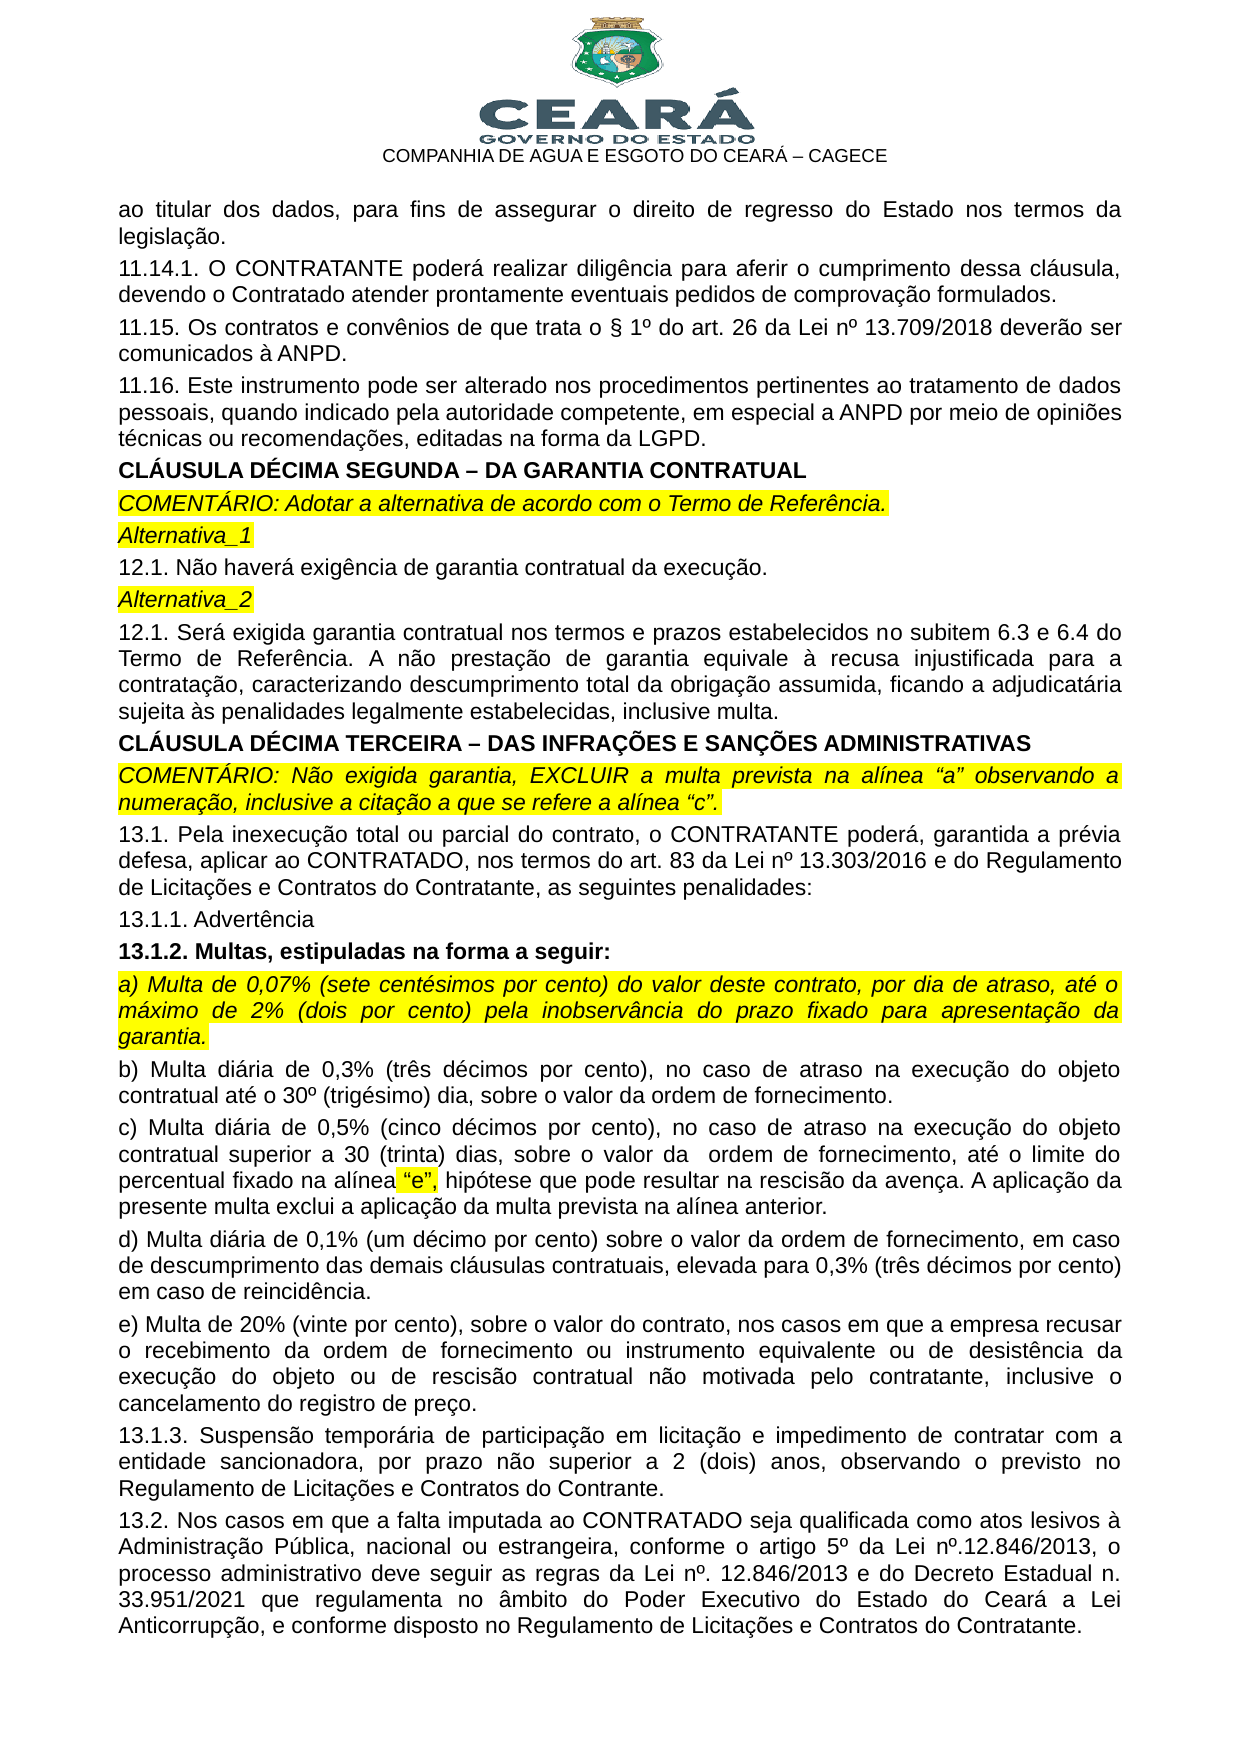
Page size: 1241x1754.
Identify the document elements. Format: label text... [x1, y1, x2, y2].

list 11.14.1. O CONTRATANTE poderá realizar diligência para aferir o cumprimento dessa cláusula, devendo o Contratado atender prontamente eventuais pedidos de comprovação formulados. [118, 255, 1122, 308]
list a) Multa de 0,07% (sete centésimos por cento) do valor deste contrato, por dia de atraso, até o máximo de 2% (dois por cento) pela inobservância do prazo fixado para apresentação da garantia. [118, 971, 1122, 1050]
text CLÁUSULA DÉCIMA TERCEIRA – DAS INFRAÇÕES E SANÇÕES ADMINISTRATIVAS [118, 730, 1122, 756]
text Alternativa_1 [118, 522, 1122, 548]
text COMENTÁRIO: Não exigida garantia, EXCLUIR a multa prevista na alínea “a” observando a numeração, inclusive a citação a que se refere a alínea “c”. [118, 762, 1122, 815]
text 13.1.3. Suspensão temporária de participação em licitação e impedimento de contratar com a entidade sancionadora, por prazo não superior a 2 (dois) anos, observando o previsto no Regulamento de Licitações e Contratos do Contrante. [118, 1422, 1122, 1501]
text COMENTÁRIO: Adotar a alternativa de acordo com o Termo de Referência. [118, 489, 1122, 516]
list ao titular dos dados, para fins de assegurar o direito de regresso do Estado nos termos da legislação. [118, 196, 1122, 249]
text 12.1. Será exigida garantia contratual nos termos e prazos estabelecidos no subitem 6.3 e 6.4 do Termo de Referência. A não prestação de garantia equivale à recusa injustificada para a contratação, caracterizando descumprimento total da obrigação assumida, ficando a adjudicatária sujeita às penalidades legalmente estabelecidas, inclusive multa. [118, 619, 1122, 724]
text 12.1. Não haverá exigência de garantia contratual da execução. [118, 554, 1122, 581]
list c) Multa diária de 0,5% (cinco décimos por cento), no caso de atraso na execução do objeto contratual superior a 30 (trinta) dias, sobre o valor da ordem de fornecimento, até o limite do percentual fixado na alínea “e”, hipótese que pode resultar na rescisão da avença. A aplicação da presente multa exclui a aplicação da multa prevista na alínea anterior. [118, 1114, 1122, 1220]
list d) Multa diária de 0,1% (um décimo por cento) sobre o valor da ordem de fornecimento, em caso de descumprimento das demais cláusulas contratuais, elevada para 0,3% (três décimos por cento) em caso de reincidência. [118, 1226, 1122, 1305]
text 13.2. Nos casos em que a falta imputada ao CONTRATADO seja qualificada como atos lesivos à Administração Pública, nacional ou estrangeira, conforme o artigo 5º da Lei nº.12.846/2013, o processo administrativo deve seguir as regras da Lei nº. 12.846/2013 e do Decreto Estadual n. 33.951/2021 que regulamenta no âmbito do Poder Executivo do Estado do Ceará a Lei Anticorrupção, e conforme disposto no Regulamento de Licitações e Contratos do Contratante. [118, 1507, 1122, 1639]
list 11.16. Este instrumento pode ser alterado nos procedimentos pertinentes ao tratamento de dados pessoais, quando indicado pela autoridade competente, em especial a ANPD por meio de opiniões técnicas ou recomendações, editadas na forma da LGPD. [118, 372, 1122, 451]
text 13.1.1. Advertência [118, 906, 1122, 932]
picture [453, 12, 782, 148]
text e) Multa de 20% (vinte por cento), sobre o valor do contrato, nos casos em que a empresa recusar o recebimento da ordem de fornecimento ou instrumento equivalente ou de desistência da execução do objeto ou de rescisão contratual não motivada pelo contratante, inclusive o cancelamento do registro de preço. [118, 1311, 1122, 1416]
text 13.1.2. Multas, estipuladas na forma a seguir: [118, 938, 1122, 965]
text CLÁUSULA DÉCIMA SEGUNDA – DA GARANTIA CONTRATUAL [118, 457, 1122, 484]
text Alternativa_2 [118, 586, 1122, 613]
text 13.1. Pela inexecução total ou parcial do contrato, o CONTRATANTE poderá, garantida a prévia defesa, aplicar ao CONTRATADO, nos termos do art. 83 da Lei nº 13.303/2016 e do Regulamento de Licitações e Contratos do Contratante, as seguintes penalidades: [118, 821, 1122, 900]
list 11.15. Os contratos e convênios de que trata o § 1º do art. 26 da Lei nº 13.709/2018 deverão ser comunicados à ANPD. [118, 314, 1122, 366]
list b) Multa diária de 0,3% (três décimos por cento), no caso de atraso na execução do objeto contratual até o 30º (trigésimo) dia, sobre o valor da ordem de fornecimento. [118, 1056, 1122, 1108]
